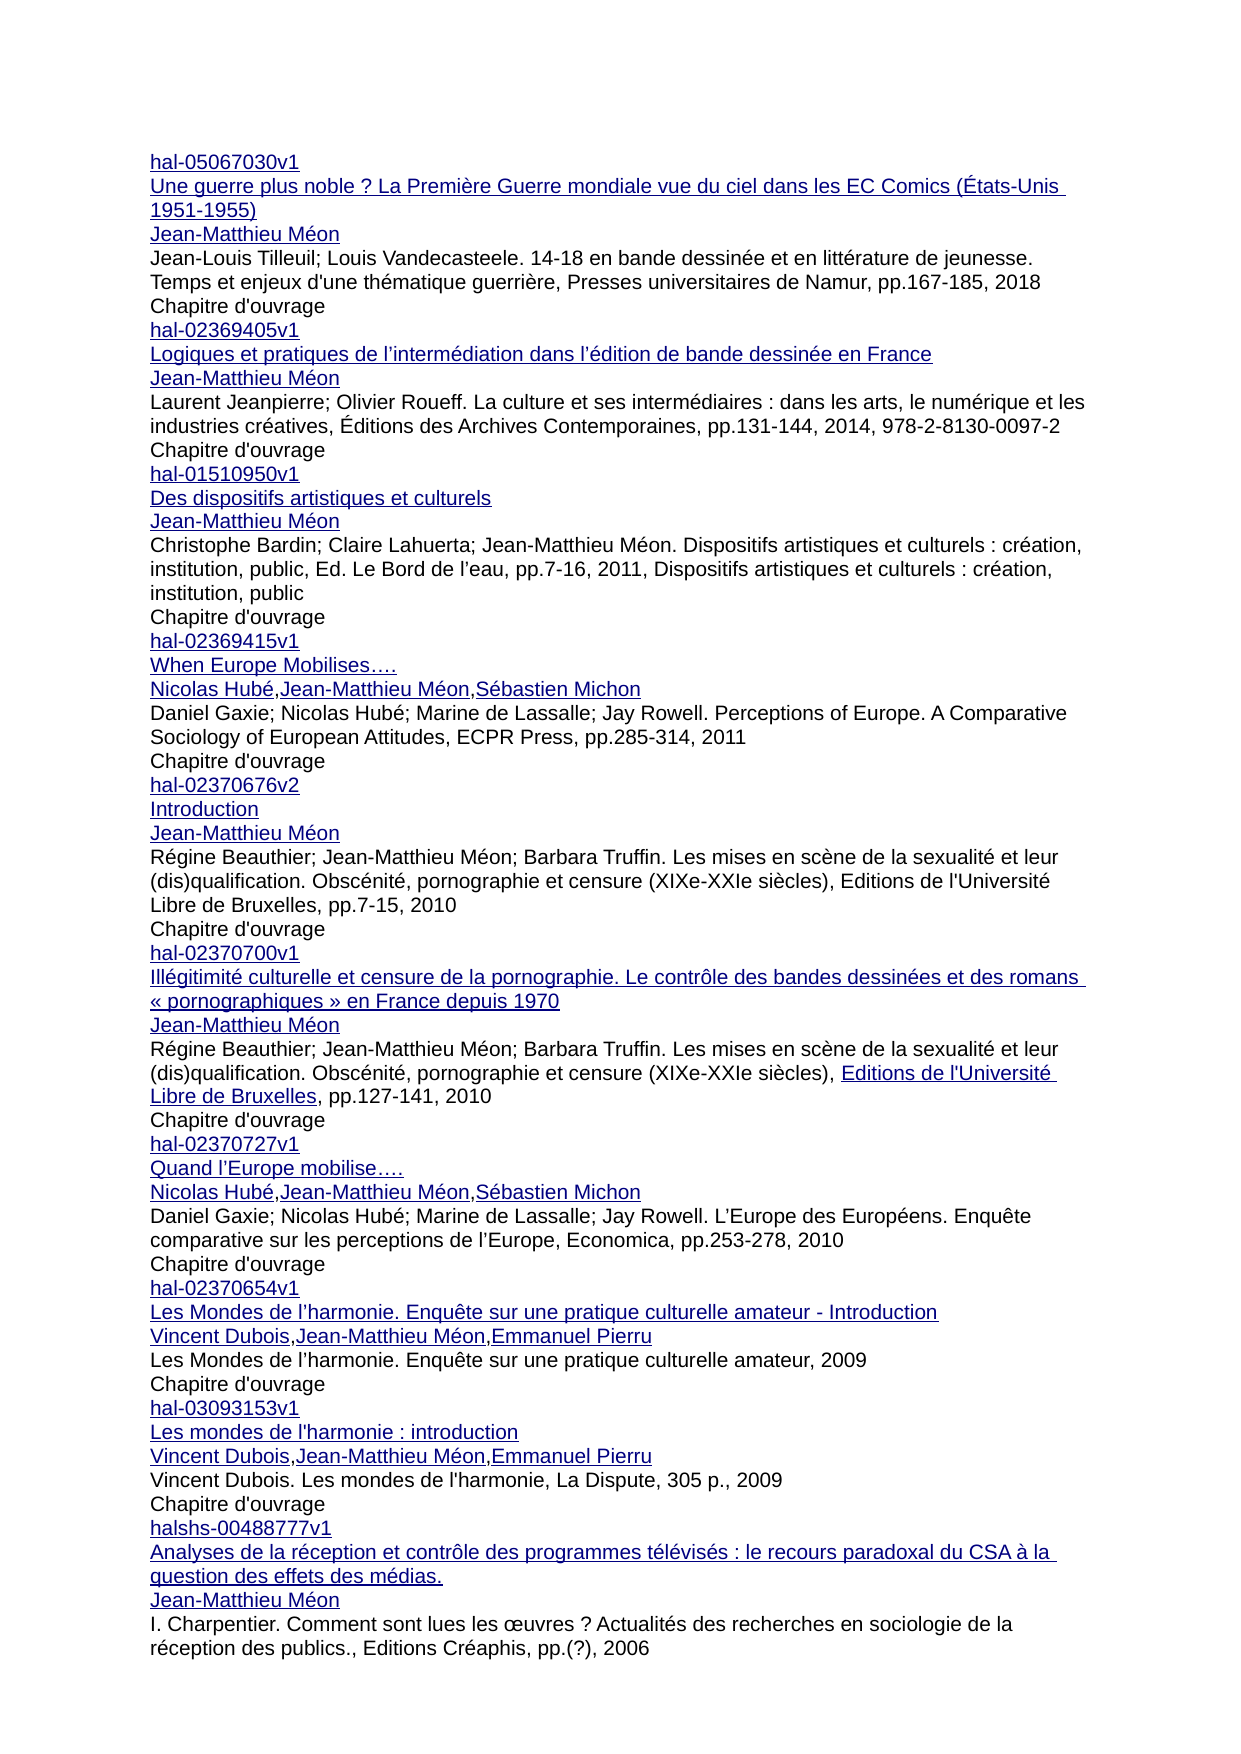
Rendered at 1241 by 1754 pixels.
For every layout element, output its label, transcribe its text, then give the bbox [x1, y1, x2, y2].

table_cell Introduction Jean-Matthieu Méon Régine Beauthier; Jean-Matthieu Méon; Barbara Truffin. Les mises en scène de la sexualité et leur (dis)qualification. Obscénité, pornographie et censure (XIXe-XXIe siècles), Editions de l'Université Libre de Bruxelles, pp.7-15, 2010 Chapitre d'ouvrage hal-02370700v1 [150, 797, 1090, 964]
table_cell Quand l’Europe mobilise…. Nicolas Hubé,Jean-Matthieu Méon,Sébastien Michon Daniel Gaxie; Nicolas Hubé; Marine de Lassalle; Jay Rowell. L’Europe des Européens. Enquête comparative sur les perceptions de l’Europe, Economica, pp.253-278, 2010 Chapitre d'ouvrage hal-02370654v1 [150, 1156, 1090, 1300]
table_cell hal-05067030v1 [150, 150, 1090, 174]
table_cell Illégitimité culturelle et censure de la pornographie. Le contrôle des bandes dessinées et des romans « pornographiques » en France depuis 1970 Jean-Matthieu Méon Régine Beauthier; Jean-Matthieu Méon; Barbara Truffin. Les mises en scène de la sexualité et leur (dis)qualification. Obscénité, pornographie et censure (XIXe-XXIe siècles), Editions de l'Université Libre de Bruxelles, pp.127-141, 2010 Chapitre d'ouvrage hal-02370727v1 [150, 965, 1090, 1156]
table_cell Les Mondes de l’harmonie. Enquête sur une pratique culturelle amateur - Introduction Vincent Dubois,Jean-Matthieu Méon,Emmanuel Pierru Les Mondes de l’harmonie. Enquête sur une pratique culturelle amateur, 2009 Chapitre d'ouvrage hal-03093153v1 [150, 1300, 1090, 1420]
table_cell Analyses de la réception et contrôle des programmes télévisés : le recours paradoxal du CSA à la question des effets des médias. Jean-Matthieu Méon I. Charpentier. Comment sont lues les œuvres ? Actualités des recherches en sociologie de la réception des publics., Editions Créaphis, pp.(?), 2006 [150, 1540, 1090, 1659]
table_cell When Europe Mobilises…. Nicolas Hubé,Jean-Matthieu Méon,Sébastien Michon Daniel Gaxie; Nicolas Hubé; Marine de Lassalle; Jay Rowell. Perceptions of Europe. A Comparative Sociology of European Attitudes, ECPR Press, pp.285-314, 2011 Chapitre d'ouvrage hal-02370676v2 [150, 653, 1090, 797]
table_cell Logiques et pratiques de l’intermédiation dans l’édition de bande dessinée en France Jean-Matthieu Méon Laurent Jeanpierre; Olivier Roueff. La culture et ses intermédiaires : dans les arts, le numérique et les industries créatives, Éditions des Archives Contemporaines, pp.131-144, 2014, 978-2-8130-0097-2 Chapitre d'ouvrage hal-01510950v1 [150, 342, 1090, 485]
table_cell Les mondes de l'harmonie : introduction Vincent Dubois,Jean-Matthieu Méon,Emmanuel Pierru Vincent Dubois. Les mondes de l'harmonie, La Dispute, 305 p., 2009 Chapitre d'ouvrage halshs-00488777v1 [150, 1420, 1090, 1539]
table_cell Une guerre plus noble ? La Première Guerre mondiale vue du ciel dans les EC Comics (États-Unis 1951-1955) Jean-Matthieu Méon Jean-Louis Tilleuil; Louis Vandecasteele. 14-18 en bande dessinée et en littérature de jeunesse. Temps et enjeux d'une thématique guerrière, Presses universitaires de Namur, pp.167-185, 2018 Chapitre d'ouvrage hal-02369405v1 [150, 174, 1090, 342]
table_cell Des dispositifs artistiques et culturels Jean-Matthieu Méon Christophe Bardin; Claire Lahuerta; Jean-Matthieu Méon. Dispositifs artistiques et culturels : création, institution, public, Ed. Le Bord de l’eau, pp.7-16, 2011, Dispositifs artistiques et culturels : création, institution, public Chapitre d'ouvrage hal-02369415v1 [150, 485, 1090, 653]
